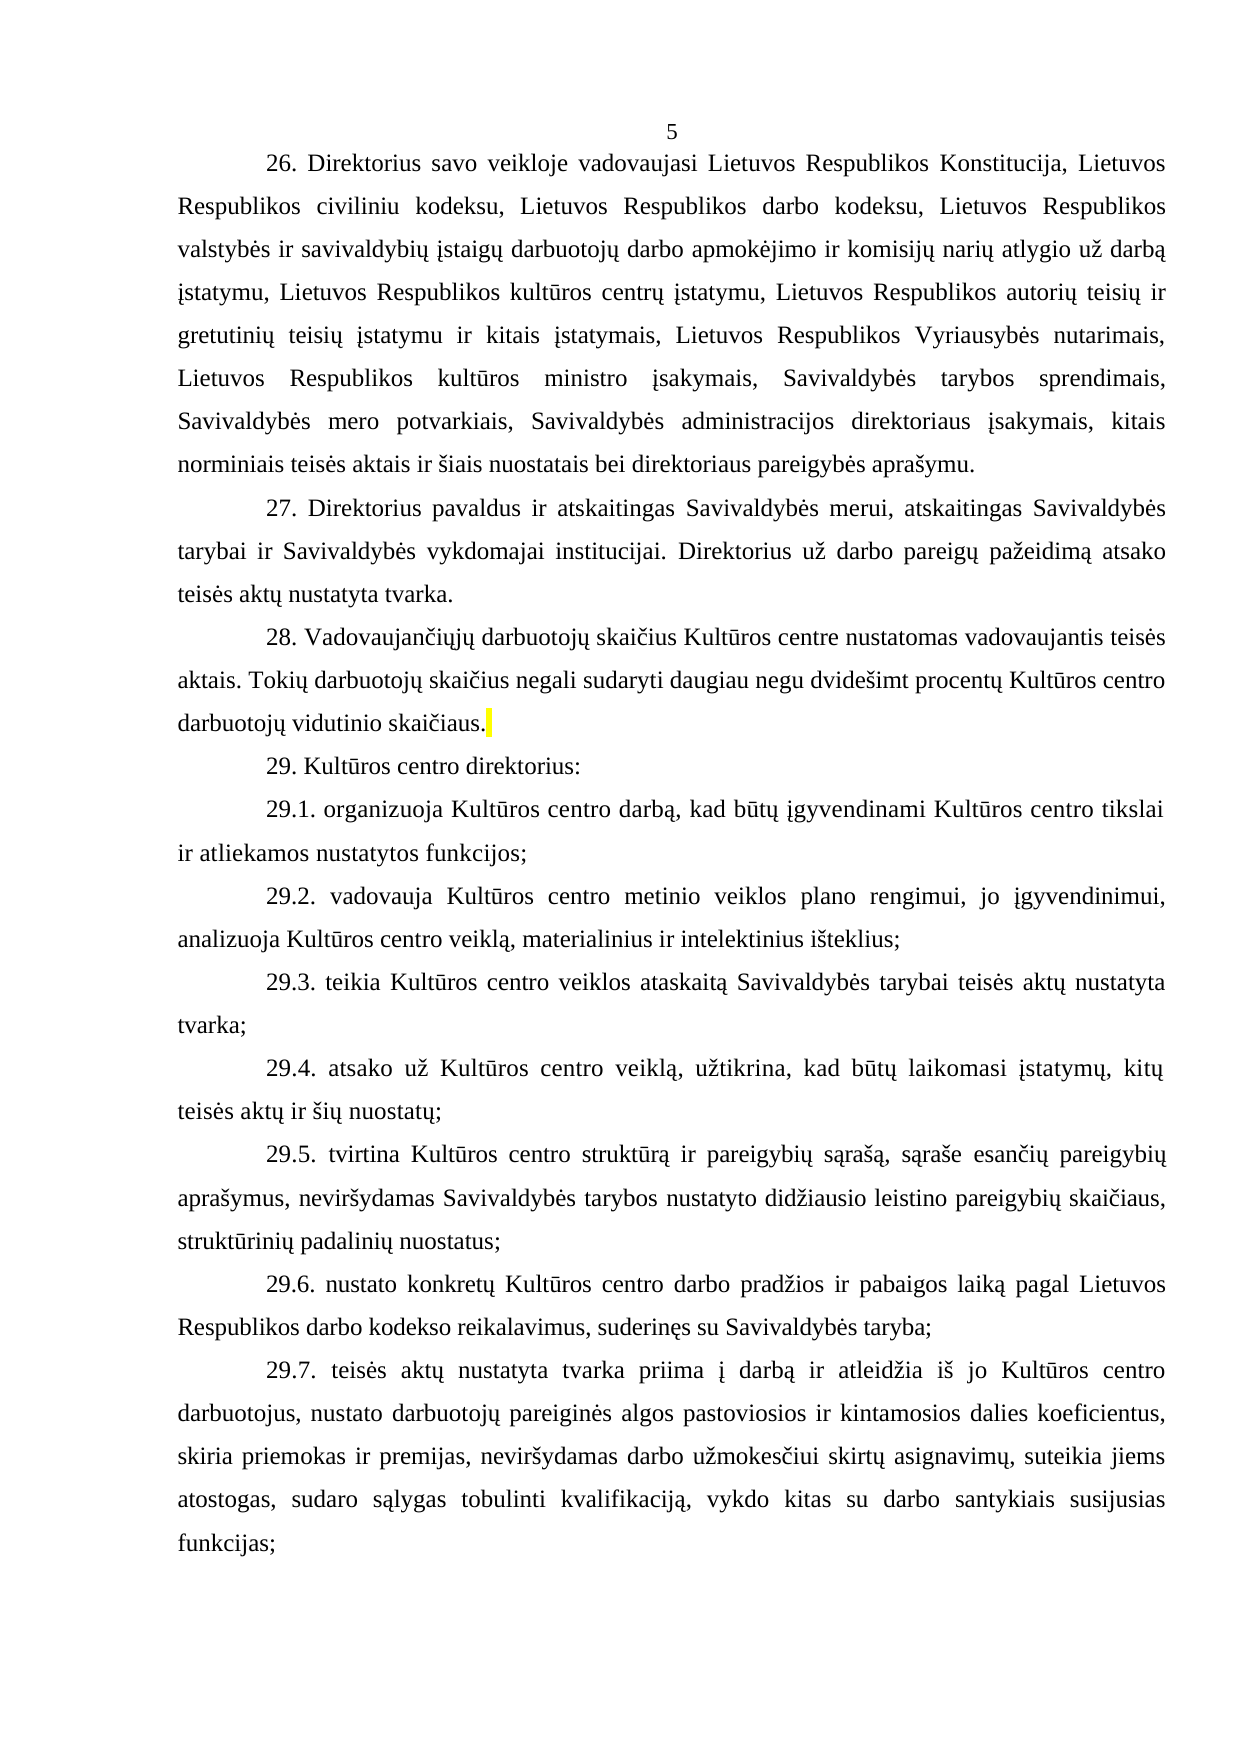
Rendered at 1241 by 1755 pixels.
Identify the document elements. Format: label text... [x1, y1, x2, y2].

text 29.1. organizuoja Kultūros centro darbą, kad būtų įgyvendinami Kultūros centro tikslai ir atliekamos nustatytos funkcijos; [177, 794, 1166, 866]
text 29.6. nustato konkretų Kultūros centro darbo pradžios ir pabaigos laiką pagal Lietuvos Respublikos darbo kodekso reikalavimus, suderinęs su Savivaldybės taryba; [177, 1269, 1166, 1341]
text 29.4. atsako už Kultūros centro veiklą, užtikrina, kad būtų laikomasi įstatymų, kitų teisės aktų ir šių nuostatų; [177, 1053, 1166, 1125]
text 29.5. tvirtina Kultūros centro struktūrą ir pareigybių sąrašą, sąraše esančių pareigybių aprašymus, neviršydamas Savivaldybės tarybos nustatyto didžiausio leistino pareigybių skaičiaus, struktūrinių padalinių nuostatus; [177, 1139, 1166, 1254]
text 29.7. teisės aktų nustatyta tvarka priima į darbą ir atleidžia iš jo Kultūros centro darbuotojus, nustato darbuotojų pareiginės algos pastoviosios ir kintamosios dalies koeficientus, skiria priemokas ir premijas, neviršydamas darbo užmokesčiui skirtų asignavimų, suteikia jiems atostogas, sudaro sąlygas tobulinti kvalifikaciją, vykdo kitas su darbo santykiais susijusias funkcijas; [177, 1355, 1166, 1556]
text 27. Direktorius pavaldus ir atskaitingas Savivaldybės merui, atskaitingas Savivaldybės tarybai ir Savivaldybės vykdomajai institucijai. Direktorius už darbo pareigų pažeidimą atsako teisės aktų nustatyta tvarka. [177, 493, 1166, 608]
text 26. Direktorius savo veikloje vadovaujasi Lietuvos Respublikos Konstitucija, Lietuvos Respublikos civiliniu kodeksu, Lietuvos Respublikos darbo kodeksu, Lietuvos Respublikos valstybės ir savivaldybių įstaigų darbuotojų darbo apmokėjimo ir komisijų narių atlygio už darbą įstatymu, Lietuvos Respublikos kultūros centrų įstatymu, Lietuvos Respublikos autorių teisių ir gretutinių teisių įstatymu ir kitais įstatymais, Lietuvos Respublikos Vyriausybės nutarimais, Lietuvos Respublikos kultūros ministro įsakymais, Savivaldybės tarybos sprendimais, Savivaldybės mero potvarkiais, Savivaldybės administracijos direktoriaus įsakymais, kitais norminiais teisės aktais ir šiais nuostatais bei direktoriaus pareigybės aprašymu. [177, 148, 1166, 478]
text 29.2. vadovauja Kultūros centro metinio veiklos plano rengimui, jo įgyvendinimui, analizuoja Kultūros centro veiklą, materialinius ir intelektinius išteklius; [177, 881, 1166, 953]
text 29. Kultūros centro direktorius: [177, 751, 1166, 780]
text 29.3. teikia Kultūros centro veiklos ataskaitą Savivaldybės tarybai teisės aktų nustatyta tvarka; [177, 967, 1166, 1039]
text 28. Vadovaujančiųjų darbuotojų skaičius Kultūros centre nustatomas vadovaujantis teisės aktais. Tokių darbuotojų skaičius negali sudaryti daugiau negu dvidešimt procentų Kultūros centro darbuotojų vidutinio skaičiaus. [177, 622, 1166, 737]
